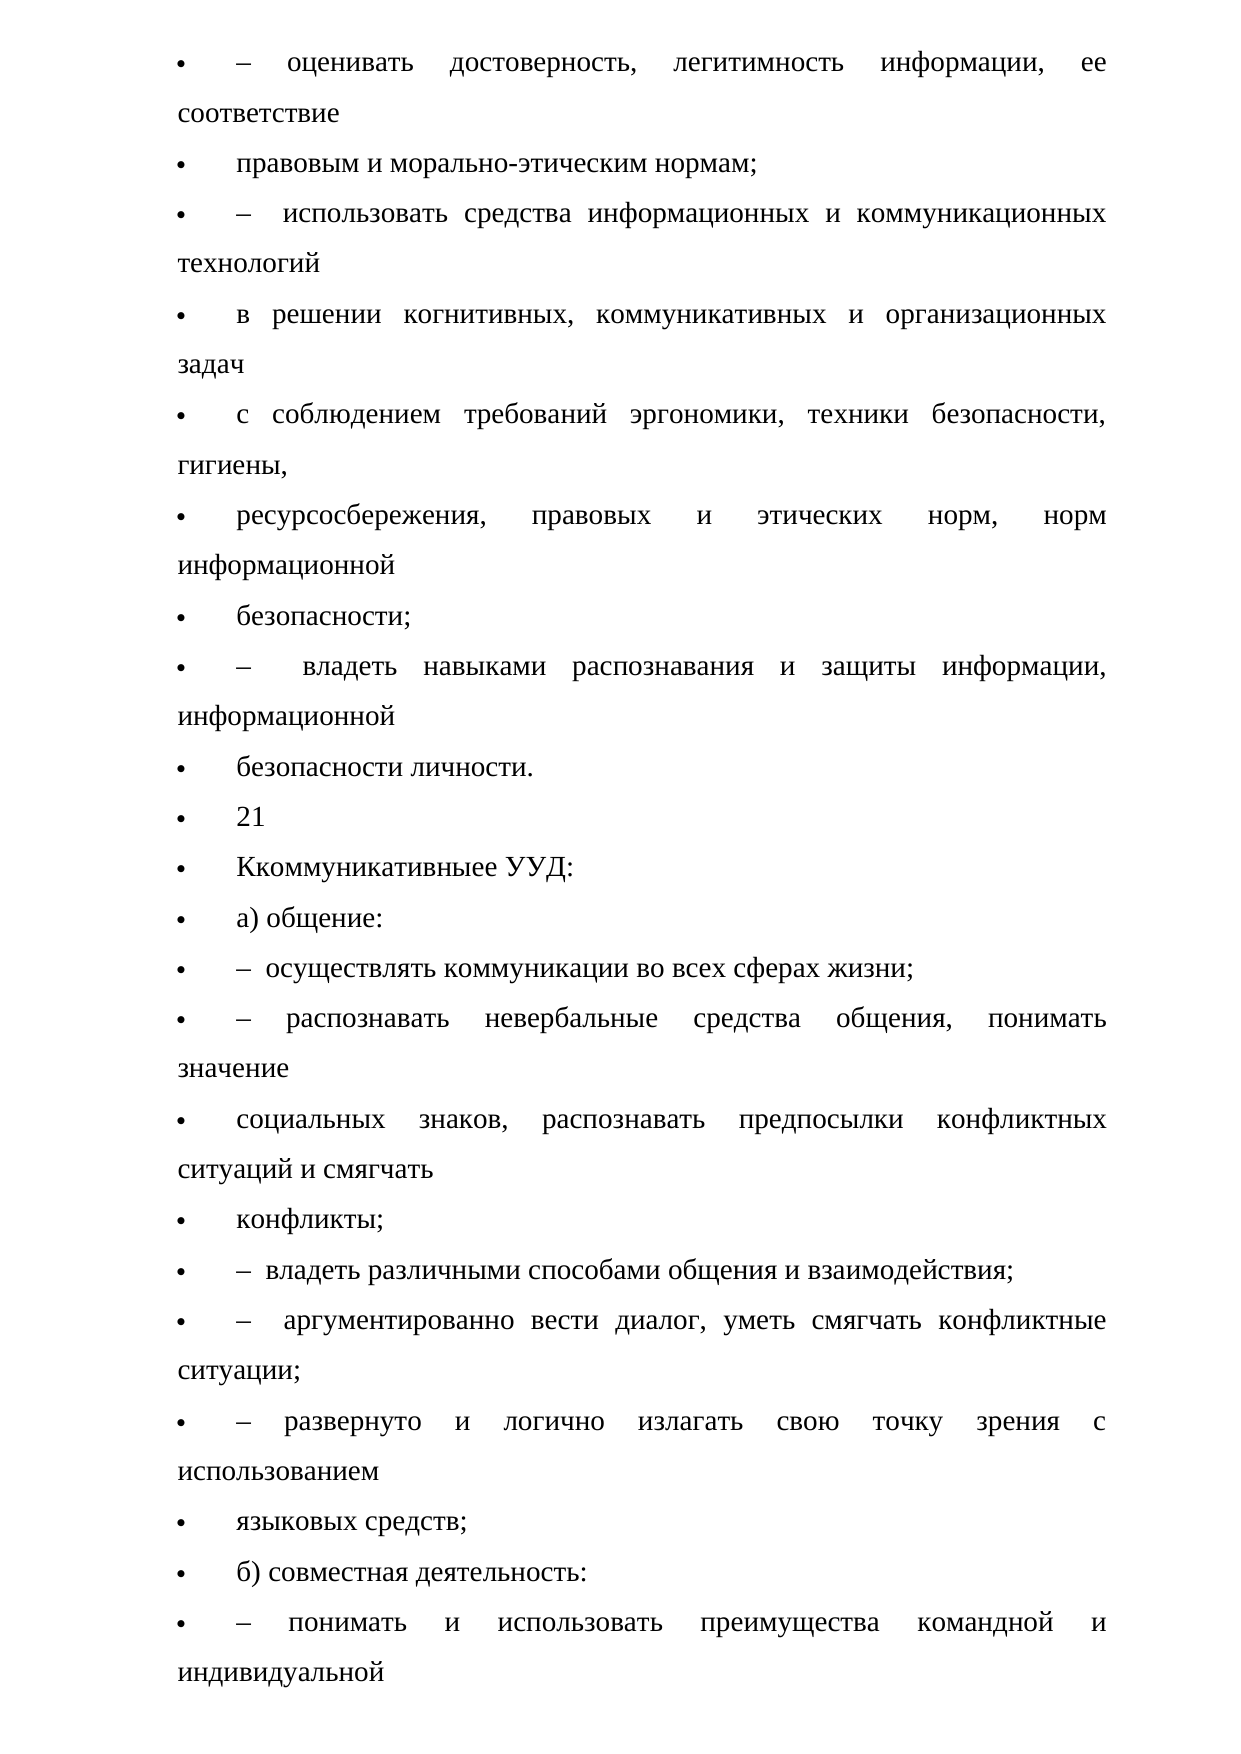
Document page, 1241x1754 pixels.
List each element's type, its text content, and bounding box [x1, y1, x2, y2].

list безопасности; [177, 598, 1107, 631]
list ‒ оценивать достоверность, легитимность информации, ее соответствие [177, 44, 1107, 128]
list правовым и морально-этическим нормам; [177, 145, 1107, 178]
list б) совместная деятельность: [177, 1554, 1107, 1587]
list ‒ аргументированно вести диалог, уметь смягчать конфликтные ситуации; [177, 1302, 1107, 1386]
list ‒ развернуто и логично излагать свою точку зрения с использованием [177, 1403, 1107, 1487]
list языковых средств; [177, 1503, 1107, 1537]
list а) общение: [177, 900, 1107, 933]
list конфликты; [177, 1202, 1107, 1235]
list безопасности личности. [177, 749, 1107, 782]
list ‒ распознавать невербальные средства общения, понимать значение [177, 1000, 1107, 1084]
list с соблюдением требований эргономики, техники безопасности, гигиены, [177, 397, 1107, 480]
list 21 [177, 799, 1107, 833]
list ‒ использовать средства информационных и коммуникационных технологий [177, 195, 1107, 279]
list в решении когнитивных, коммуникативных и организационных задач [177, 296, 1107, 380]
list ресурсосбережения, правовых и этических норм, норм информационной [177, 497, 1107, 581]
list ‒ понимать и использовать преимущества командной и индивидуальной [177, 1604, 1107, 1688]
list Ккоммуникативныее УУД: [177, 849, 1107, 883]
list ‒ владеть навыками распознавания и защиты информации, информационной [177, 648, 1107, 732]
list ‒ владеть различными способами общения и взаимодействия; [177, 1252, 1107, 1285]
list ‒ осуществлять коммуникации во всех сферах жизни; [177, 950, 1107, 983]
list социальных знаков, распознавать предпосылки конфликтных ситуаций и смягчать [177, 1101, 1107, 1185]
